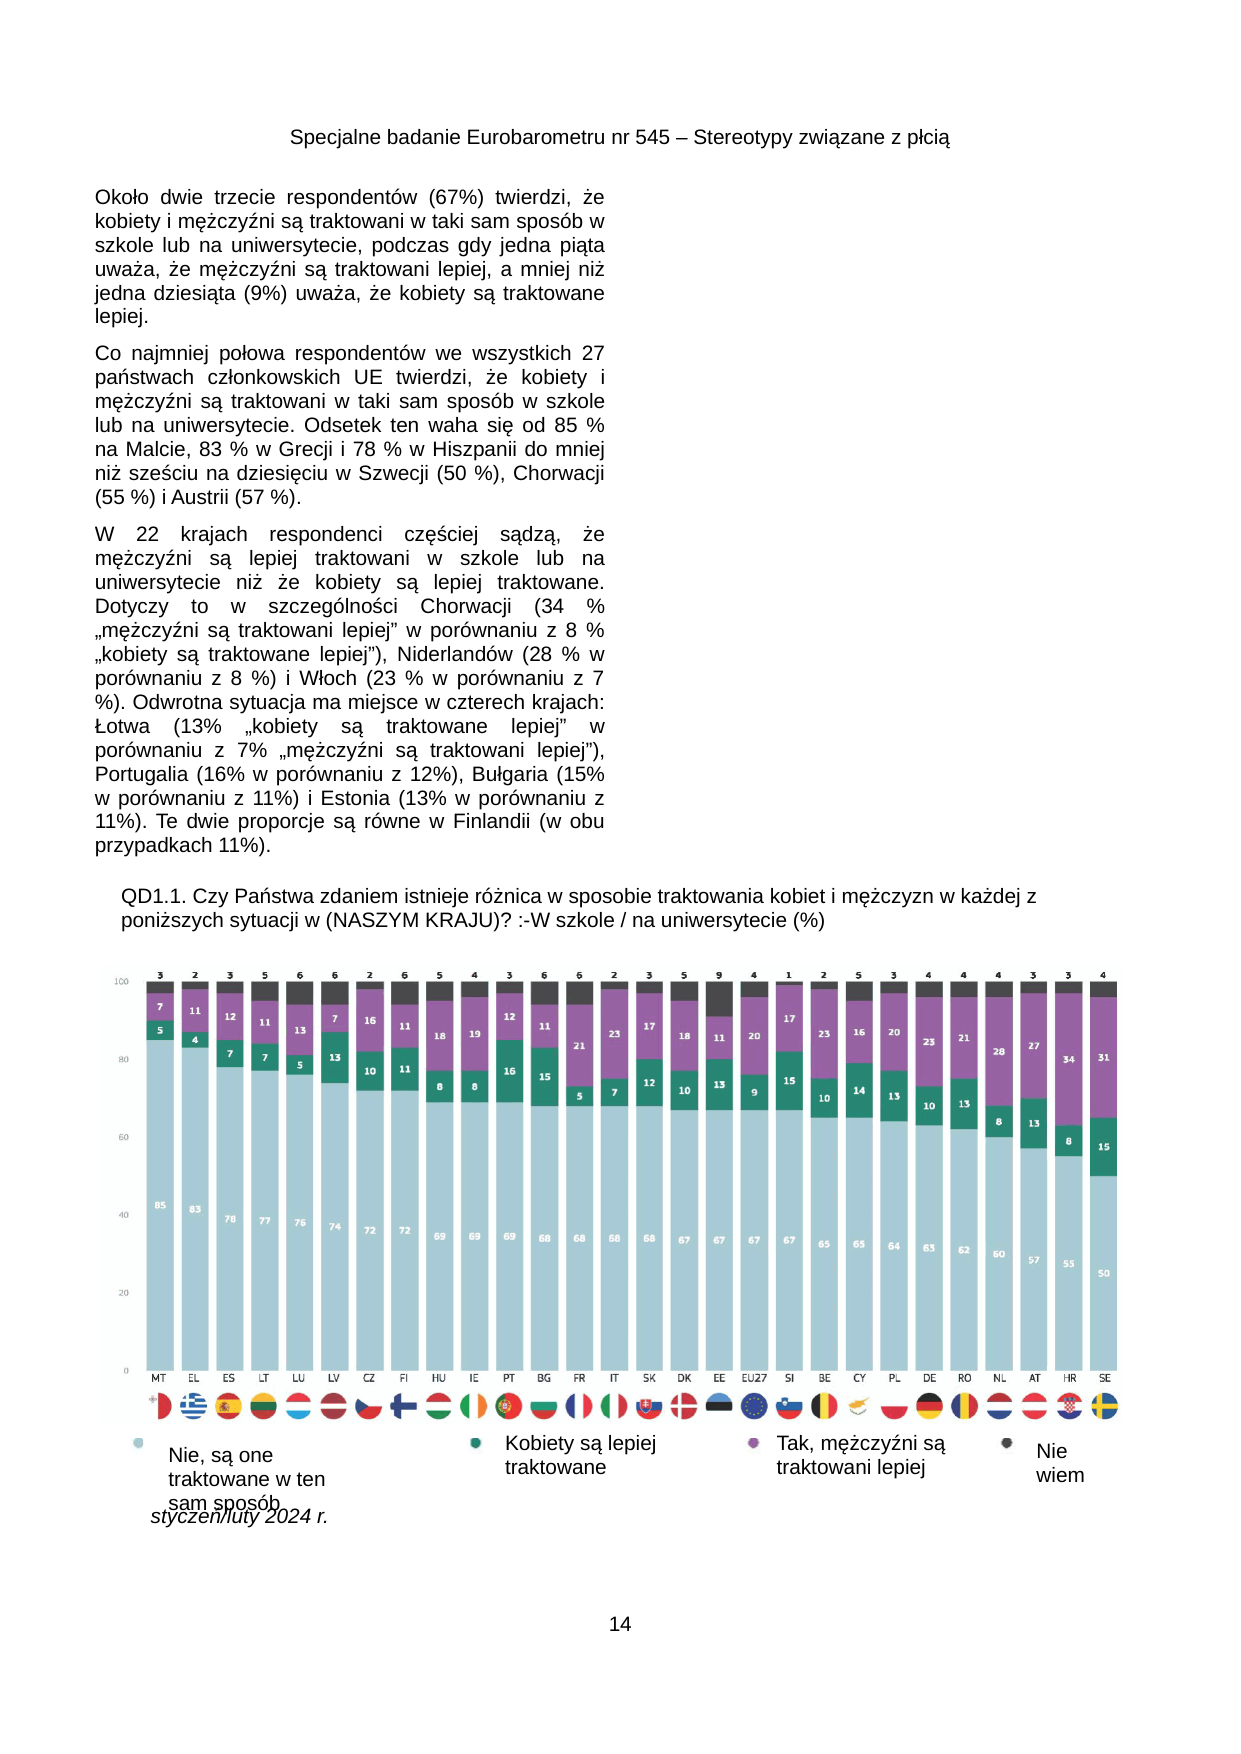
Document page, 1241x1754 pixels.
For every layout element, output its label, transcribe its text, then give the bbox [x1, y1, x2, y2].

picture [100, 965, 1122, 1424]
text Co najmniej połowa respondentów we wszystkich 27 państwach członkowskich UE twierdzi, że kobiety i mężczyźni są traktowani w taki sam sposób w szkole lub na uniwersytecie. Odsetek ten waha się od 85 % na Malcie, 83 % w Grecji i 78 % w Hiszpanii do mniej niż sześciu na dziesięciu w Szwecji (50 %), Chorwacji (55 %) i Austrii (57 %). [94, 341, 605, 509]
picture [130, 1438, 567, 1454]
picture [561, 1438, 1016, 1454]
picture [627, 1440, 633, 1449]
text W 22 krajach respondenci częściej sądzą, że mężczyźni są lepiej traktowani w szkole lub na uniwersytecie niż że kobiety są lepiej traktowane. Dotyczy to w szczególności Chorwacji (34 % „mężczyźni są traktowani lepiej” w porównaniu z 8 % „kobiety są traktowane lepiej”), Niderlandów (28 % w porównaniu z 8 %) i Włoch (23 % w porównaniu z 7 %). Odwrotna sytuacja ma miejsce w czterech krajach: Łotwa (13% „kobiety są traktowane lepiej” w porównaniu z 7% „mężczyźni są traktowani lepiej”), Portugalia (16% w porównaniu z 12%), Bułgaria (15% w porównaniu z 11%) i Estonia (13% w porównaniu z 11%). Te dwie proporcje są równe w Finlandii (w obu przypadkach 11%). [94, 522, 605, 857]
text Około dwie trzecie respondentów (67%) twierdzi, że kobiety i mężczyźni są traktowani w taki sam sposób w szkole lub na uniwersytecie, podczas gdy jedna piąta uważa, że mężczyźni są traktowani lepiej, a mniej niż jedna dziesiąta (9%) uważa, że kobiety są traktowane lepiej. [94, 184, 605, 328]
picture [533, 1440, 539, 1449]
